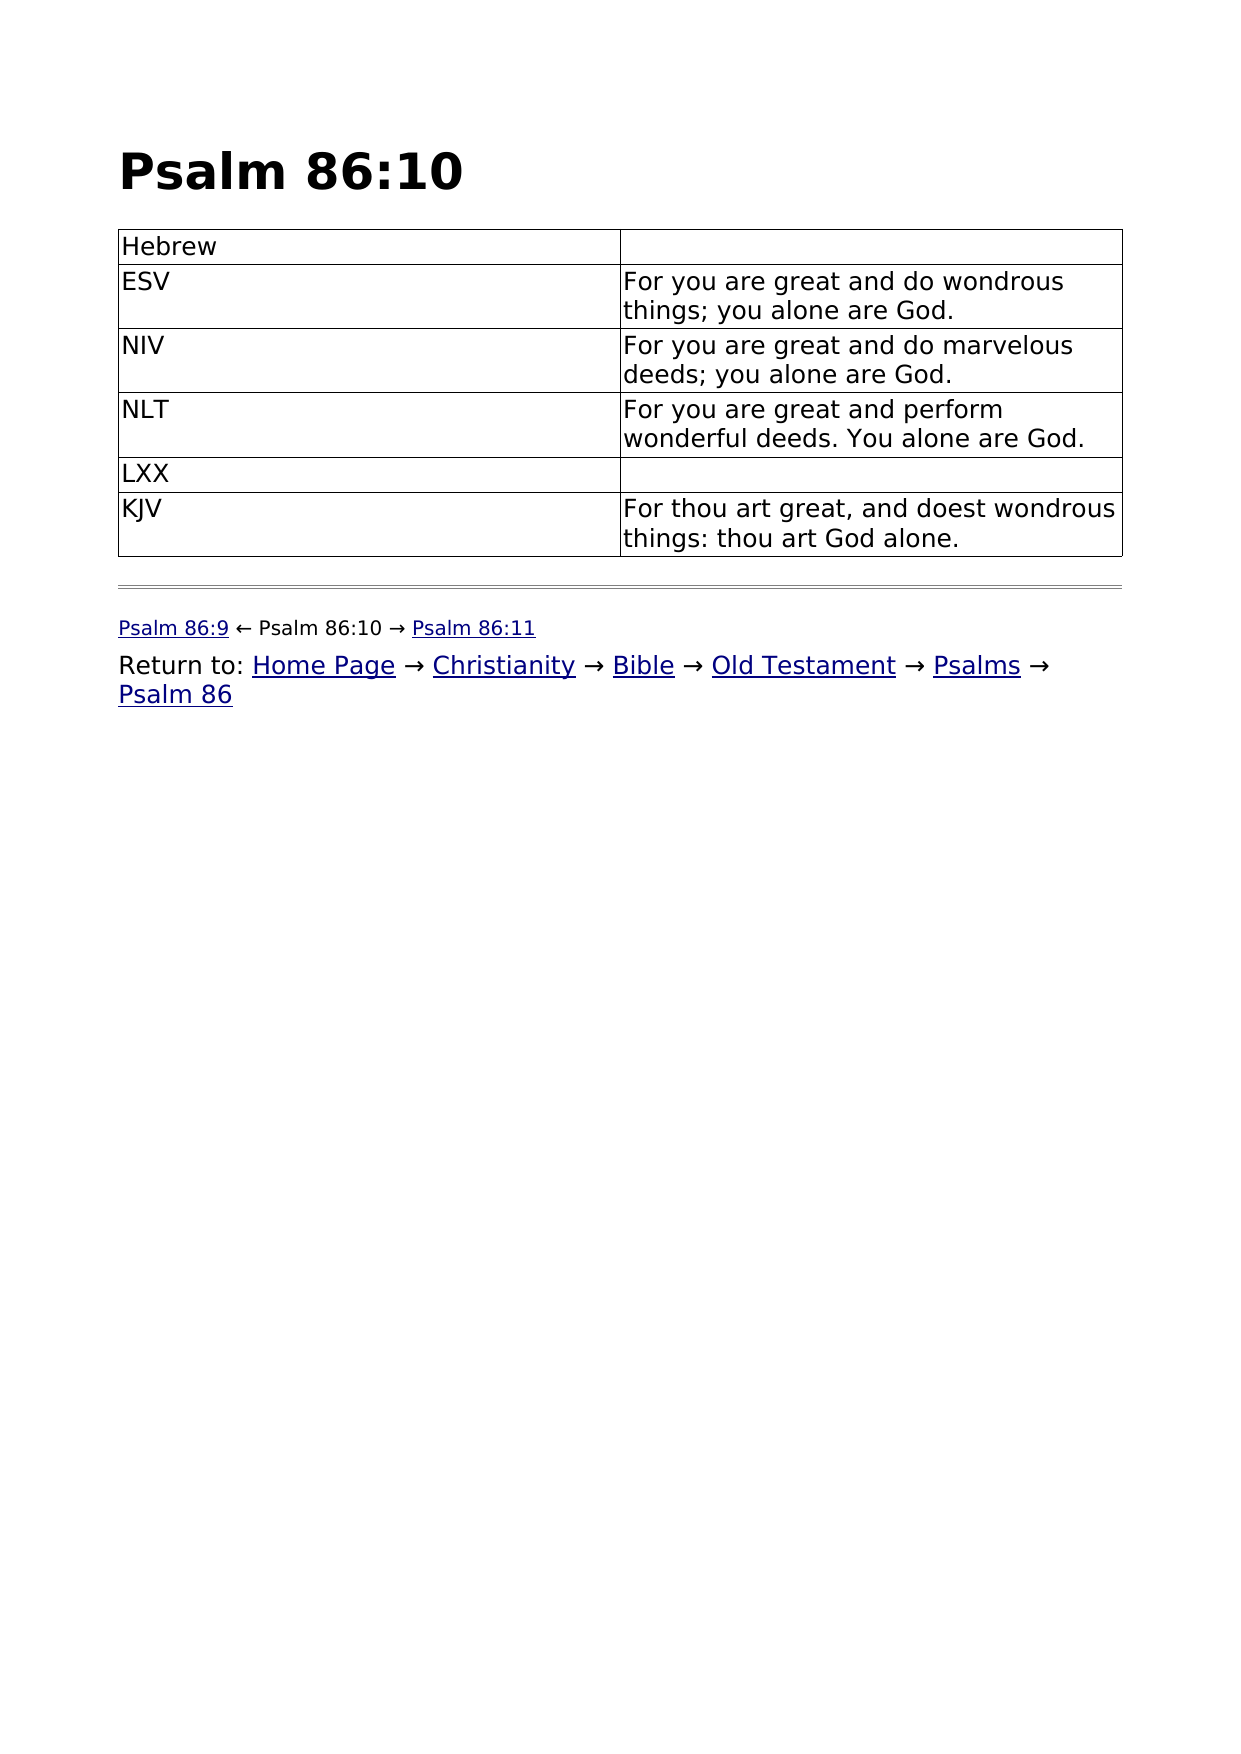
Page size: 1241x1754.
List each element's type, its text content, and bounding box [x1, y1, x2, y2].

table_cell For you are great and do marvelous deeds; you alone are God. [621, 329, 1122, 392]
table_cell [621, 458, 1122, 492]
table_cell ESV [119, 265, 620, 328]
text Psalm 86:9 ← Psalm 86:10 → Psalm 86:11 [118, 617, 1122, 651]
text Return to: Home Page → Christianity → Bible → Old Testament → Psalms → Psalm 86 [118, 651, 1122, 709]
table_header Hebrew [119, 230, 620, 264]
table_cell For you are great and perform wonderful deeds. You alone are God. [621, 393, 1122, 457]
table_cell For thou art great, and doest wondrous things: thou art God alone. [621, 493, 1122, 556]
table_header [621, 230, 1122, 264]
table_cell NIV [119, 329, 620, 392]
table_cell LXX [119, 458, 620, 492]
table_cell NLT [119, 393, 620, 457]
table_cell KJV [119, 493, 620, 556]
table_cell For you are great and do wondrous things; you alone are God. [621, 265, 1122, 328]
subtitle Psalm 86:10 [118, 143, 1122, 201]
